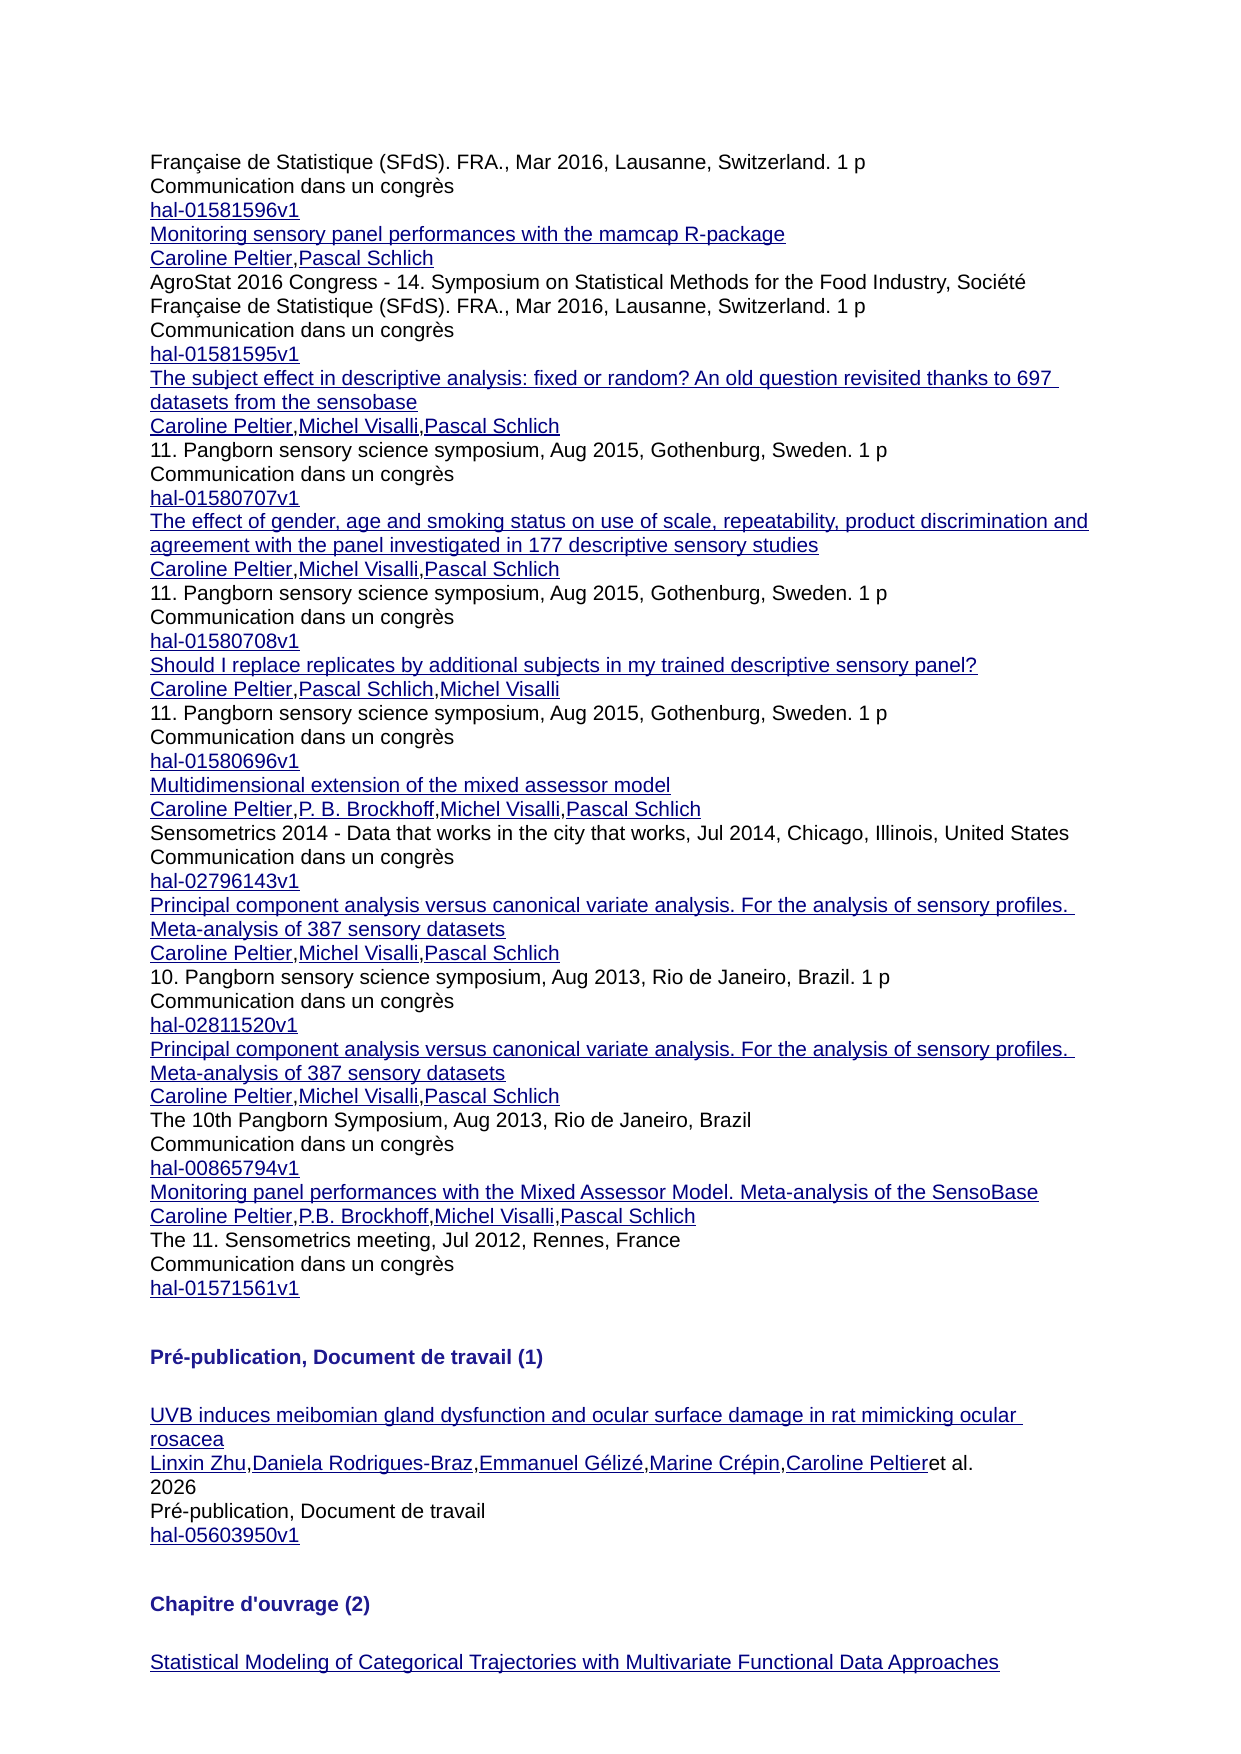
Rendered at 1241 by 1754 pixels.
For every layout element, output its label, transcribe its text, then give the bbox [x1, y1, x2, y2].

subtitle Pré-publication, Document de travail (1) [150, 1345, 1090, 1369]
table_cell Principal component analysis versus canonical variate analysis. For the analysis of sensory profiles. Meta-analysis of 387 sensory datasets Caroline Peltier,Michel Visalli,Pascal Schlich 10. Pangborn sensory science symposium, Aug 2013, Rio de Janeiro, Brazil. 1 p Communication dans un congrès hal-02811520v1 [150, 893, 1090, 1036]
table_cell Monitoring panel performances with the Mixed Assessor Model. Meta-analysis of the SensoBase Caroline Peltier,P.B. Brockhoff,Michel Visalli,Pascal Schlich The 11. Sensometrics meeting, Jul 2012, Rennes, France Communication dans un congrès hal-01571561v1 [150, 1180, 1090, 1300]
table_cell Should I replace replicates by additional subjects in my trained descriptive sensory panel? Caroline Peltier,Pascal Schlich,Michel Visalli 11. Pangborn sensory science symposium, Aug 2015, Gothenburg, Sweden. 1 p Communication dans un congrès hal-01580696v1 [150, 653, 1090, 773]
table_cell The effect of gender, age and smoking status on use of scale, repeatability, product discrimination and agreement with the panel investigated in 177 descriptive sensory studies Caroline Peltier,Michel Visalli,Pascal Schlich 11. Pangborn sensory science symposium, Aug 2015, Gothenburg, Sweden. 1 p Communication dans un congrès hal-01580708v1 [150, 509, 1090, 653]
table_cell The subject effect in descriptive analysis: fixed or random? An old question revisited thanks to 697 datasets from the sensobase Caroline Peltier,Michel Visalli,Pascal Schlich 11. Pangborn sensory science symposium, Aug 2015, Gothenburg, Sweden. 1 p Communication dans un congrès hal-01580707v1 [150, 366, 1090, 509]
table_cell Monitoring sensory panel performances with the mamcap R-package Caroline Peltier,Pascal Schlich AgroStat 2016 Congress - 14. Symposium on Statistical Methods for the Food Industry, Société Française de Statistique (SFdS). FRA., Mar 2016, Lausanne, Switzerland. 1 p Communication dans un congrès hal-01581595v1 [150, 222, 1090, 366]
table_cell Mapping products with the CVAS R-package Caroline Peltier,Pascal Schlich AgroStat 2016 Congress - 14. Symposium on Statistical Methods for the Food Industry, Société Française de Statistique (SFdS). FRA., Mar 2016, Lausanne, Switzerland. 1 p Communication dans un congrès hal-01581596v1 [150, 150, 1090, 222]
table_cell Multidimensional extension of the mixed assessor model Caroline Peltier,P. B. Brockhoff,Michel Visalli,Pascal Schlich Sensometrics 2014 - Data that works in the city that works, Jul 2014, Chicago, Illinois, United States Communication dans un congrès hal-02796143v1 [150, 773, 1090, 893]
subtitle Chapitre d'ouvrage (2) [150, 1592, 1090, 1616]
table_cell Principal component analysis versus canonical variate analysis. For the analysis of sensory profiles. Meta-analysis of 387 sensory datasets Caroline Peltier,Michel Visalli,Pascal Schlich The 10th Pangborn Symposium, Aug 2013, Rio de Janeiro, Brazil Communication dans un congrès hal-00865794v1 [150, 1036, 1090, 1180]
table_header Statistical Modeling of Categorical Trajectories with Multivariate Functional Data Approaches [150, 1650, 1090, 1674]
table_header UVB induces meibomian gland dysfunction and ocular surface damage in rat mimicking ocular rosacea Linxin Zhu,Daniela Rodrigues-Braz,Emmanuel Gélizé,Marine Crépin,Caroline Peltieret al. 2026 Pré-publication, Document de travail hal-05603950v1 [150, 1403, 1090, 1547]
